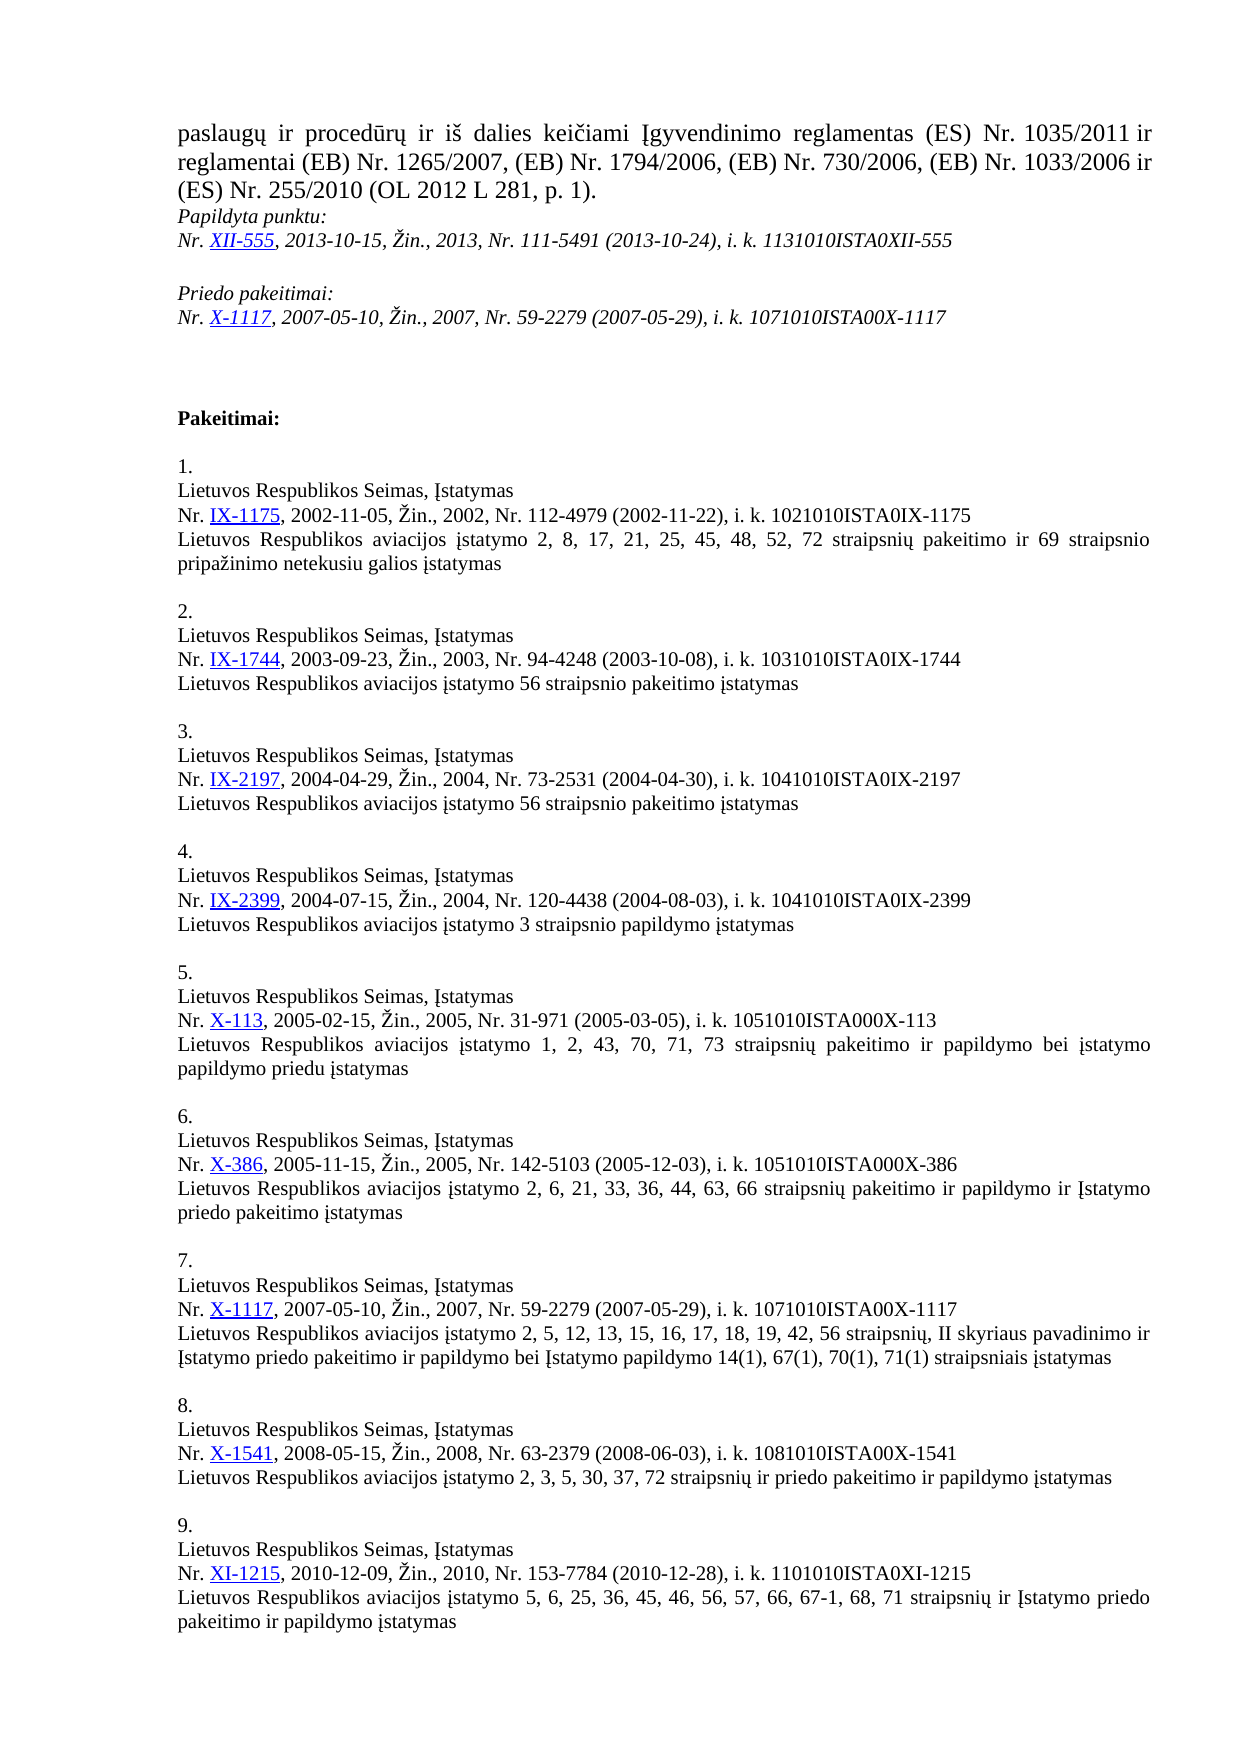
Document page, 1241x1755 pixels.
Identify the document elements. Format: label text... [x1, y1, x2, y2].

text Lietuvos Respublikos aviacijos įstatymo 56 straipsnio pakeitimo įstatymas [177, 791, 1152, 815]
text Lietuvos Respublikos Seimas, Įstatymas [177, 863, 1152, 887]
text Nr. XI-1215, 2010-12-09, Žin., 2010, Nr. 153-7784 (2010-12-28), i. k. 1101010ISTA0XI-1215 [177, 1561, 1152, 1585]
text Lietuvos Respublikos aviacijos įstatymo 2, 3, 5, 30, 37, 72 straipsnių ir priedo pakeitimo ir papildymo įstatymas [177, 1465, 1152, 1489]
text Lietuvos Respublikos aviacijos įstatymo 2, 5, 12, 13, 15, 16, 17, 18, 19, 42, 56 straipsnių, II skyriaus pavadinimo ir Įstatymo priedo pakeitimo ir papildymo bei Įstatymo papildymo 14(1), 67(1), 70(1), 71(1) straipsniais įstatymas [177, 1321, 1152, 1369]
text 5. [177, 960, 1152, 984]
text 6. [177, 1104, 1152, 1128]
text Nr. X-1117, 2007-05-10, Žin., 2007, Nr. 59-2279 (2007-05-29), i. k. 1071010ISTA00X-1117 [177, 305, 1152, 329]
text Lietuvos Respublikos Seimas, Įstatymas [177, 623, 1152, 647]
text Lietuvos Respublikos Seimas, Įstatymas [177, 984, 1152, 1008]
text 8. [177, 1393, 1152, 1417]
text 1. [177, 454, 1152, 478]
text Lietuvos Respublikos Seimas, Įstatymas [177, 1128, 1152, 1152]
text Lietuvos Respublikos Seimas, Įstatymas [177, 1272, 1152, 1297]
text Nr. X-1117, 2007-05-10, Žin., 2007, Nr. 59-2279 (2007-05-29), i. k. 1071010ISTA00X-1117 [177, 1297, 1152, 1321]
text Lietuvos Respublikos aviacijos įstatymo 56 straipsnio pakeitimo įstatymas [177, 671, 1152, 695]
text Lietuvos Respublikos Seimas, Įstatymas [177, 1537, 1152, 1561]
text Papildyta punktu: [177, 204, 1152, 228]
text Nr. X-1541, 2008-05-15, Žin., 2008, Nr. 63-2379 (2008-06-03), i. k. 1081010ISTA00X-1541 [177, 1441, 1152, 1465]
text Lietuvos Respublikos aviacijos įstatymo 3 straipsnio papildymo įstatymas [177, 912, 1152, 936]
text 7. [177, 1248, 1152, 1272]
text Lietuvos Respublikos aviacijos įstatymo 2, 6, 21, 33, 36, 44, 63, 66 straipsnių pakeitimo ir papildymo ir Įstatymo priedo pakeitimo įstatymas [177, 1176, 1152, 1224]
text Lietuvos Respublikos Seimas, Įstatymas [177, 1417, 1152, 1441]
text 4. [177, 839, 1152, 863]
text Lietuvos Respublikos aviacijos įstatymo 2, 8, 17, 21, 25, 45, 48, 52, 72 straipsnių pakeitimo ir 69 straipsnio pripažinimo netekusiu galios įstatymas [177, 527, 1152, 575]
text 2. [177, 599, 1152, 623]
text Nr. IX-1175, 2002-11-05, Žin., 2002, Nr. 112-4979 (2002-11-22), i. k. 1021010ISTA0IX-1175 [177, 502, 1152, 527]
text Lietuvos Respublikos aviacijos įstatymo 5, 6, 25, 36, 45, 46, 56, 57, 66, 67-1, 68, 71 straipsnių ir Įstatymo priedo pakeitimo ir papildymo įstatymas [177, 1585, 1152, 1633]
text Pakeitimai: [177, 406, 1152, 430]
text paslaugų ir procedūrų ir iš dalies keičiami Įgyvendinimo reglamentas (ES) Nr. 1035/2011 ir reglamentai (EB) Nr. 1265/2007, (EB) Nr. 1794/2006, (EB) Nr. 730/2006, (EB) Nr. 1033/2006 ir (ES) Nr. 255/2010 (OL 2012 L 281, p. 1). [177, 118, 1152, 204]
text Nr. X-386, 2005-11-15, Žin., 2005, Nr. 142-5103 (2005-12-03), i. k. 1051010ISTA000X-386 [177, 1152, 1152, 1176]
text Nr. IX-2197, 2004-04-29, Žin., 2004, Nr. 73-2531 (2004-04-30), i. k. 1041010ISTA0IX-2197 [177, 767, 1152, 791]
text 9. [177, 1513, 1152, 1537]
text Nr. IX-1744, 2003-09-23, Žin., 2003, Nr. 94-4248 (2003-10-08), i. k. 1031010ISTA0IX-1744 [177, 647, 1152, 671]
text Nr. IX-2399, 2004-07-15, Žin., 2004, Nr. 120-4438 (2004-08-03), i. k. 1041010ISTA0IX-2399 [177, 887, 1152, 912]
text Lietuvos Respublikos Seimas, Įstatymas [177, 478, 1152, 502]
text Lietuvos Respublikos Seimas, Įstatymas [177, 743, 1152, 767]
text Priedo pakeitimai: [177, 281, 1152, 305]
text 3. [177, 719, 1152, 743]
text Lietuvos Respublikos aviacijos įstatymo 1, 2, 43, 70, 71, 73 straipsnių pakeitimo ir papildymo bei įstatymo papildymo priedu įstatymas [177, 1032, 1152, 1080]
text Nr. XII-555, 2013-10-15, Žin., 2013, Nr. 111-5491 (2013-10-24), i. k. 1131010ISTA0XII-555 [177, 228, 1152, 252]
text Nr. X-113, 2005-02-15, Žin., 2005, Nr. 31-971 (2005-03-05), i. k. 1051010ISTA000X-113 [177, 1008, 1152, 1032]
